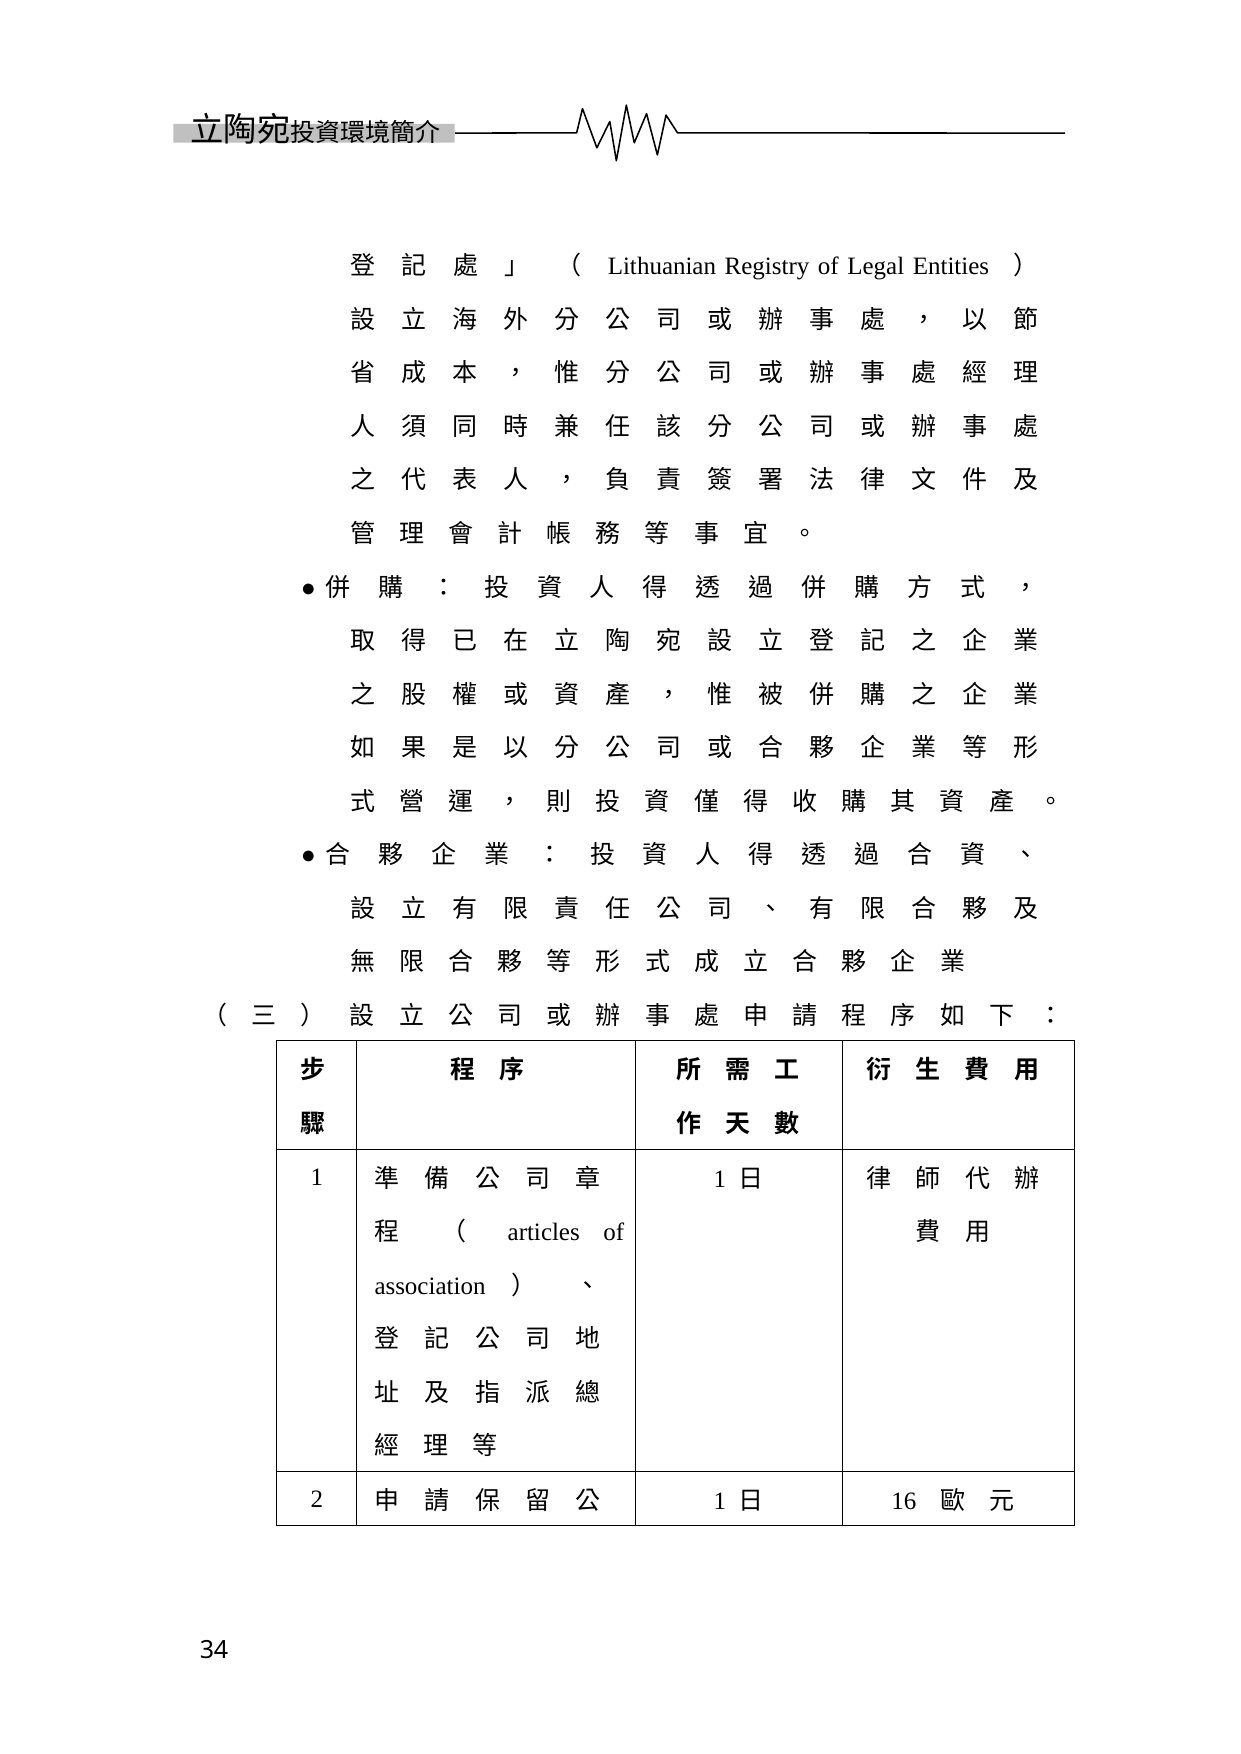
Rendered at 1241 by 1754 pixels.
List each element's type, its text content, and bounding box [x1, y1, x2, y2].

table_header 所需工作天數 [636, 1041, 842, 1148]
table_cell 2 [277, 1472, 356, 1525]
text （三）設立公司或辦事處申請程序如下： [202, 987, 1063, 1040]
table_cell 1日 [636, 1150, 842, 1471]
text ● 合夥企業：投資人得透過合資、設立有限責任公司、有限合夥及無限合夥等形式成立合夥企業 [276, 826, 1063, 987]
table_cell 1日 [636, 1472, 842, 1525]
table_cell 律師代辦費用 [843, 1150, 1074, 1471]
text ● 併購：投資人得透過併購方式，取得已在立陶宛設立登記之企業之股權或資產，惟被併購之企業如果是以分公司或合夥企業等形式營運，則投資僅得收購其資產。 [276, 558, 1063, 826]
table_cell 16歐元 [843, 1472, 1074, 1525]
table_header 程序 [357, 1041, 635, 1148]
text 登記處」（Lithuanian Registry of Legal Entities）設立海外分公司或辦事處，以節省成本，惟分公司或辦事處經理人須同時兼任該分公司或辦事處之代表人，負責簽署法律文件及管理會計帳務等事宜。 [276, 237, 1063, 558]
table_header 步驟 [277, 1041, 356, 1148]
table_cell 準備公司章程（articles of association）、登記公司地址及指派總經理等 [357, 1150, 635, 1471]
table_cell 1 [277, 1150, 356, 1471]
table_cell 申請保留公 [357, 1472, 635, 1525]
table_header 衍生費用 [843, 1041, 1074, 1148]
